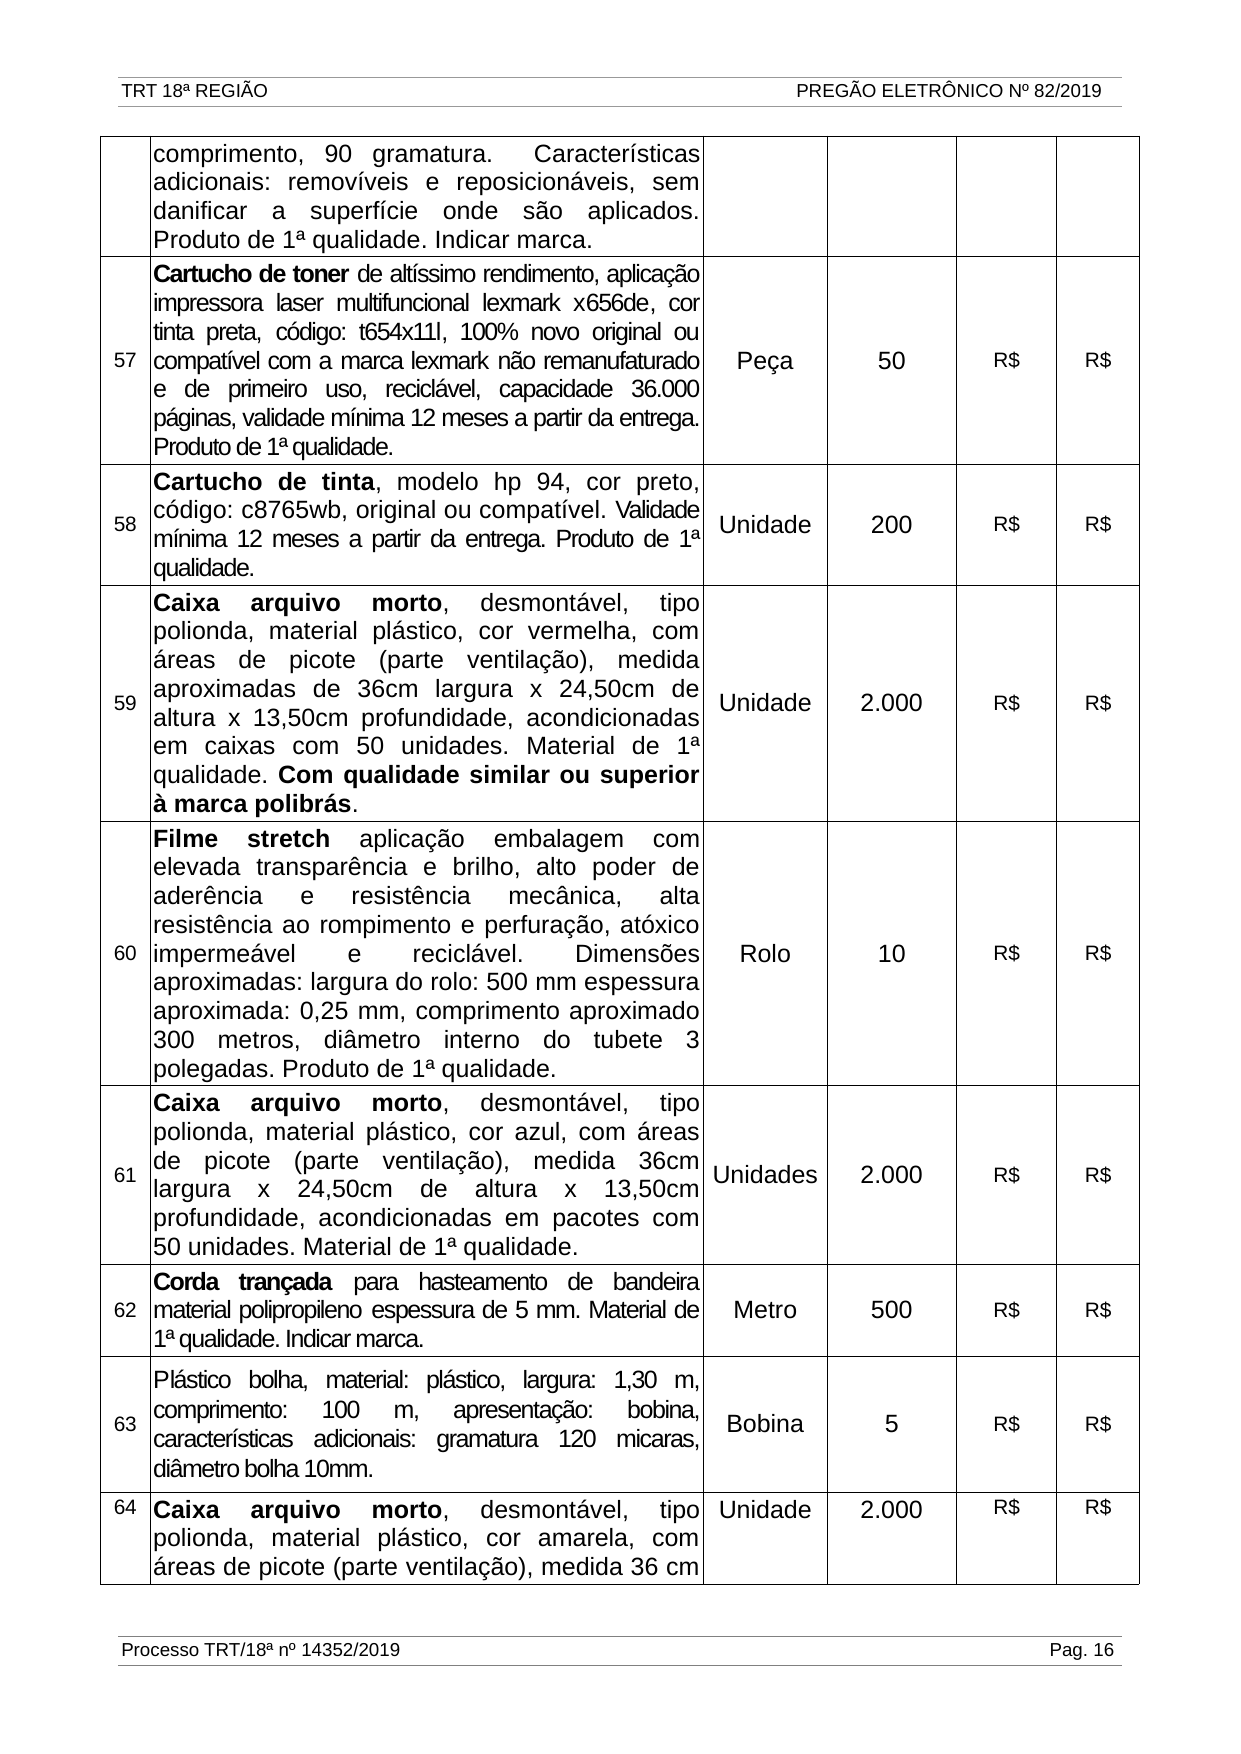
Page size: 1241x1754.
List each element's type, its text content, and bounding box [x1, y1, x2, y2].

table_cell Plástico bolha, material: plástico, largura: 1,30 m, comprimento: 100 m, apresentação: bobina, características adicionais: gramatura 120 micaras, diâmetro bolha 10mm. [151, 1357, 703, 1492]
table_cell Caixa arquivo morto, desmontável, tipo polionda, material plástico, cor amarela, com áreas de picote (parte ventilação), medida 36 cm [151, 1493, 703, 1584]
table_cell 60 [101, 822, 150, 1085]
table_cell 2.000 [828, 1493, 956, 1584]
table_cell Unidade [704, 586, 827, 821]
table_cell R$ [1057, 1357, 1139, 1492]
table_cell 63 [101, 1357, 150, 1492]
table_cell R$ [957, 1086, 1056, 1264]
table_cell 2.000 [828, 1086, 956, 1264]
table_cell comprimento, 90 gramatura. Características adicionais: removíveis e reposicionáveis, sem danificar a superfície onde são aplicados. Produto de 1ª qualidade. Indicar marca. [151, 137, 703, 256]
table_cell R$ [1057, 257, 1139, 464]
table_cell Unidades [704, 1086, 827, 1264]
table_cell Caixa arquivo morto, desmontável, tipo polionda, material plástico, cor azul, com áreas de picote (parte ventilação), medida 36cm largura x 24,50cm de altura x 13,50cm profundidade, acondicionadas em pacotes com 50 unidades. Material de 1ª qualidade. [151, 1086, 703, 1264]
table_cell 50 [828, 257, 956, 464]
table_cell 5 [828, 1357, 956, 1492]
table_cell Metro [704, 1265, 827, 1356]
table_cell R$ [957, 822, 1056, 1085]
table_cell R$ [1057, 465, 1139, 584]
table_cell [1057, 137, 1139, 256]
table_cell Cartucho de tinta, modelo hp 94, cor preto, código: c8765wb, original ou compatível. Validade mínima 12 meses a partir da entrega. Produto de 1ª qualidade. [151, 465, 703, 584]
table_cell R$ [957, 1493, 1056, 1584]
table_cell Rolo [704, 822, 827, 1085]
table_cell 200 [828, 465, 956, 584]
table_cell Filme stretch aplicação embalagem com elevada transparência e brilho, alto poder de aderência e resistência mecânica, alta resistência ao rompimento e perfuração, atóxico impermeável e reciclável. Dimensões aproximadas: largura do rolo: 500 mm espessura aproximada: 0,25 mm, comprimento aproximado 300 metros, diâmetro interno do tubete 3 polegadas. Produto de 1ª qualidade. [151, 822, 703, 1085]
table_cell Corda trançada para hasteamento de bandeira material polipropileno espessura de 5 mm. Material de 1ª qualidade. Indicar marca. [151, 1265, 703, 1356]
table_cell 61 [101, 1086, 150, 1264]
table_cell R$ [1057, 1265, 1139, 1356]
table_cell 62 [101, 1265, 150, 1356]
table_cell R$ [957, 1357, 1056, 1492]
table_cell [957, 137, 1056, 256]
table_cell R$ [1057, 1493, 1139, 1584]
table_cell 2.000 [828, 586, 956, 821]
table_cell 64 [101, 1493, 150, 1584]
table_cell [101, 137, 150, 256]
table_cell Unidade [704, 1493, 827, 1584]
table_cell R$ [957, 1265, 1056, 1356]
table_cell R$ [957, 257, 1056, 464]
table_cell 57 [101, 257, 150, 464]
table_cell Unidade [704, 465, 827, 584]
table_cell Bobina [704, 1357, 827, 1492]
table_cell Caixa arquivo morto, desmontável, tipo polionda, material plástico, cor vermelha, com áreas de picote (parte ventilação), medida aproximadas de 36cm largura x 24,50cm de altura x 13,50cm profundidade, acondicionadas em caixas com 50 unidades. Material de 1ª qualidade. Com qualidade similar ou superior à marca polibrás. [151, 586, 703, 821]
table_cell [704, 137, 827, 256]
table_cell R$ [1057, 822, 1139, 1085]
table_cell 500 [828, 1265, 956, 1356]
table_cell 58 [101, 465, 150, 584]
table_cell R$ [1057, 586, 1139, 821]
table_cell R$ [957, 465, 1056, 584]
table_cell R$ [1057, 1086, 1139, 1264]
table_cell 10 [828, 822, 956, 1085]
table_cell Cartucho de toner de altíssimo rendimento, aplicação impressora laser multifuncional lexmark x656de, cor tinta preta, código: t654x11l, 100% novo original ou compatível com a marca lexmark não remanufaturado e de primeiro uso, reciclável, capacidade 36.000 páginas, validade mínima 12 meses a partir da entrega. Produto de 1ª qualidade. [151, 257, 703, 464]
table_cell [828, 137, 956, 256]
table_cell Peça [704, 257, 827, 464]
table_cell 59 [101, 586, 150, 821]
table_cell R$ [957, 586, 1056, 821]
